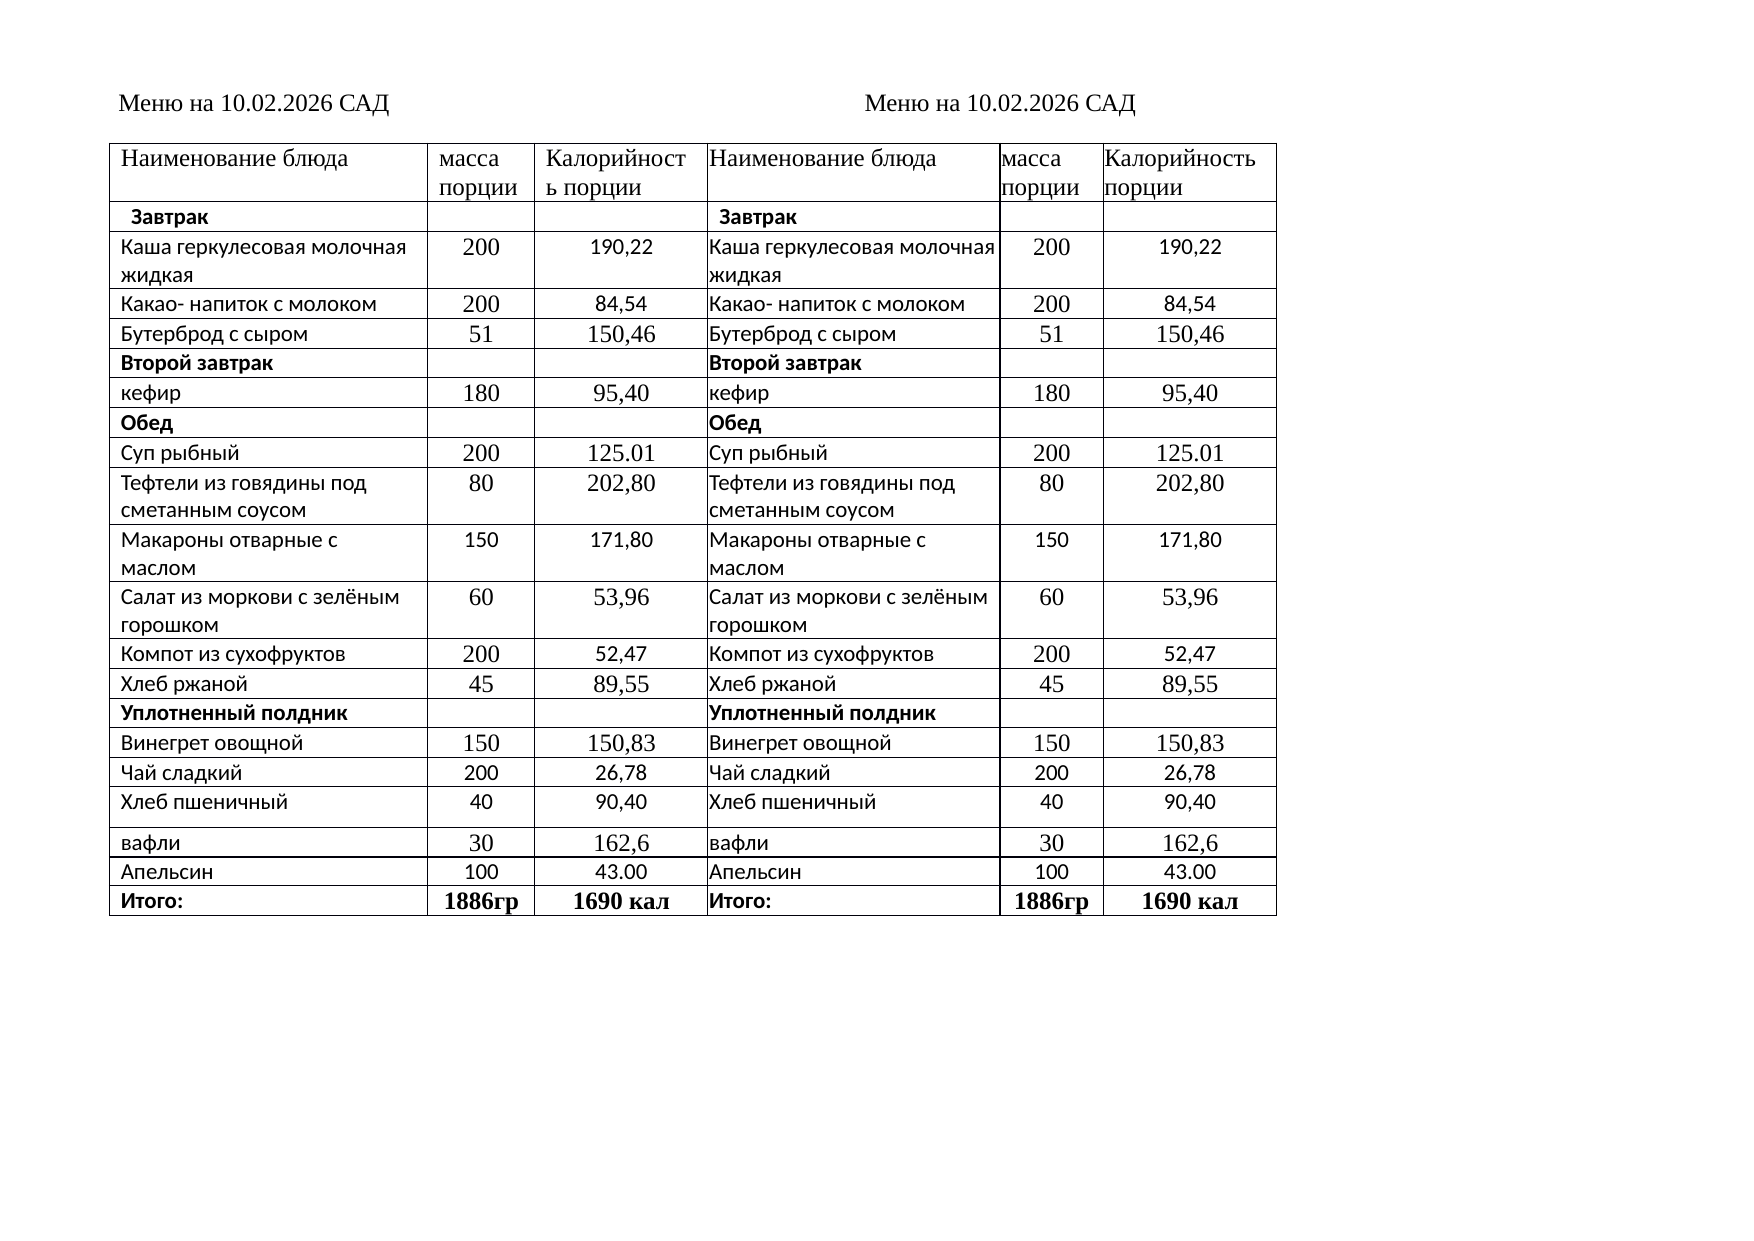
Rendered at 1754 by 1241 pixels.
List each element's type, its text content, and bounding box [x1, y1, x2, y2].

table_cell 43.00 [1104, 858, 1276, 885]
table_cell Уплотненный полдник [110, 699, 427, 727]
table_cell 150,46 [535, 319, 707, 347]
table_cell Завтрак [110, 202, 427, 231]
table_cell 150,83 [1104, 728, 1276, 757]
table_cell 180 [428, 378, 534, 407]
table_cell Винегрет овощной [110, 728, 427, 757]
table_cell Хлеб ржаной [708, 669, 999, 697]
table_cell 51 [1001, 319, 1103, 347]
table_cell Обед [110, 408, 427, 437]
table_cell 1690 кал [1104, 886, 1276, 915]
table_cell [535, 202, 707, 231]
table_cell Суп рыбный [708, 438, 999, 467]
table_cell 150 [1001, 728, 1103, 757]
table_cell 80 [1001, 468, 1103, 524]
table_cell вафли [708, 828, 999, 856]
table_cell 202,80 [535, 468, 707, 524]
table_cell 84,54 [1104, 289, 1276, 318]
table_cell 95,40 [535, 378, 707, 407]
table_cell [1001, 408, 1103, 437]
table_cell 40 [1001, 787, 1103, 827]
table_cell Хлеб пшеничный [708, 787, 999, 827]
table_cell 200 [428, 232, 534, 288]
table_cell 45 [428, 669, 534, 697]
table_cell Какао- напиток с молоком [110, 289, 427, 318]
table_cell 45 [1001, 669, 1103, 697]
table_cell 200 [1001, 639, 1103, 668]
table_cell Бутерброд с сыром [110, 319, 427, 347]
table_cell Каша геркулесовая молочная жидкая [708, 232, 999, 288]
table_cell 60 [1001, 582, 1103, 638]
table_cell [535, 699, 707, 727]
table_cell Апельсин [708, 858, 999, 885]
table_header Калорийность порции [535, 144, 707, 201]
table_cell 51 [428, 319, 534, 347]
table_cell Второй завтрак [708, 349, 999, 377]
table_cell Винегрет овощной [708, 728, 999, 757]
table_cell Уплотненный полдник [708, 699, 999, 727]
table_cell Хлеб пшеничный [110, 787, 427, 827]
table_cell кефир [110, 378, 427, 407]
table_cell 200 [1001, 438, 1103, 467]
table_cell [1104, 408, 1276, 437]
table_cell Макароны отварные с маслом [708, 525, 999, 581]
table_cell 162,6 [1104, 828, 1276, 856]
table_header Наименование блюда [110, 144, 427, 201]
table_cell [1001, 202, 1103, 231]
table_cell 171,80 [535, 525, 707, 581]
table_cell Чай сладкий [708, 758, 999, 786]
table_cell вафли [110, 828, 427, 856]
table_cell [535, 349, 707, 377]
table_cell 200 [1001, 758, 1103, 786]
table_cell 43.00 [535, 858, 707, 885]
table_cell 150 [1001, 525, 1103, 581]
table_cell [428, 202, 534, 231]
table_cell 150 [428, 525, 534, 581]
table_cell 80 [428, 468, 534, 524]
table_cell 90,40 [1104, 787, 1276, 827]
table_cell 202,80 [1104, 468, 1276, 524]
table_cell 125.01 [535, 438, 707, 467]
table_cell 53,96 [535, 582, 707, 638]
table_cell 150,46 [1104, 319, 1276, 347]
table_cell Компот из сухофруктов [110, 639, 427, 668]
table_cell Тефтели из говядины под сметанным соусом [708, 468, 999, 524]
table_cell 200 [428, 438, 534, 467]
table_cell [1104, 699, 1276, 727]
table_cell Обед [708, 408, 999, 437]
table_cell 53,96 [1104, 582, 1276, 638]
table_cell 100 [1001, 858, 1103, 885]
table_cell Апельсин [110, 858, 427, 885]
table_cell 90,40 [535, 787, 707, 827]
table_cell Суп рыбный [110, 438, 427, 467]
table_cell [535, 408, 707, 437]
table_cell 100 [428, 858, 534, 885]
table_cell Макароны отварные с маслом [110, 525, 427, 581]
table_cell 30 [428, 828, 534, 856]
table_cell [1104, 202, 1276, 231]
table_cell 200 [428, 289, 534, 318]
table_cell 190,22 [1104, 232, 1276, 288]
table_header масса порции [1001, 144, 1103, 201]
table_cell 26,78 [1104, 758, 1276, 786]
table_cell [1001, 699, 1103, 727]
table_cell 200 [1001, 232, 1103, 288]
table_cell 95,40 [1104, 378, 1276, 407]
table_cell Салат из моркови с зелёным горошком [708, 582, 999, 638]
table_cell [1104, 349, 1276, 377]
table_cell Завтрак [708, 202, 999, 231]
table_cell Чай сладкий [110, 758, 427, 786]
table_cell Каша геркулесовая молочная жидкая [110, 232, 427, 288]
table_cell 1690 кал [535, 886, 707, 915]
table_cell Какао- напиток с молоком [708, 289, 999, 318]
table_cell 89,55 [535, 669, 707, 697]
table_header Калорийность порции [1104, 144, 1276, 201]
table_cell 40 [428, 787, 534, 827]
table_cell Салат из моркови с зелёным горошком [110, 582, 427, 638]
table_cell 1886гр [1001, 886, 1103, 915]
table_cell 180 [1001, 378, 1103, 407]
table_cell Хлеб ржаной [110, 669, 427, 697]
table_cell 190,22 [535, 232, 707, 288]
table_cell 200 [428, 758, 534, 786]
table_cell [428, 699, 534, 727]
table_cell [1001, 349, 1103, 377]
table_cell [428, 349, 534, 377]
table_cell Бутерброд с сыром [708, 319, 999, 347]
table_cell Итого: [708, 886, 999, 915]
text Меню на 10.02.2026 САД Меню на 10.02.2026 САД [118, 88, 1636, 117]
table_cell [428, 408, 534, 437]
table_cell 84,54 [535, 289, 707, 318]
table_cell 125.01 [1104, 438, 1276, 467]
table_cell Компот из сухофруктов [708, 639, 999, 668]
table_cell 200 [428, 639, 534, 668]
table_cell кефир [708, 378, 999, 407]
table_cell 150,83 [535, 728, 707, 757]
table_cell 200 [1001, 289, 1103, 318]
table_cell 30 [1001, 828, 1103, 856]
table_cell 1886гр [428, 886, 534, 915]
table_cell Второй завтрак [110, 349, 427, 377]
table_cell 150 [428, 728, 534, 757]
table_cell 171,80 [1104, 525, 1276, 581]
table_cell 162,6 [535, 828, 707, 856]
table_header Наименование блюда [708, 144, 999, 201]
table_cell Итого: [110, 886, 427, 915]
table_cell 26,78 [535, 758, 707, 786]
table_cell 89,55 [1104, 669, 1276, 697]
table_cell 52,47 [535, 639, 707, 668]
table_header масса порции [428, 144, 534, 201]
table_cell Тефтели из говядины под сметанным соусом [110, 468, 427, 524]
table_cell 60 [428, 582, 534, 638]
table_cell 52,47 [1104, 639, 1276, 668]
